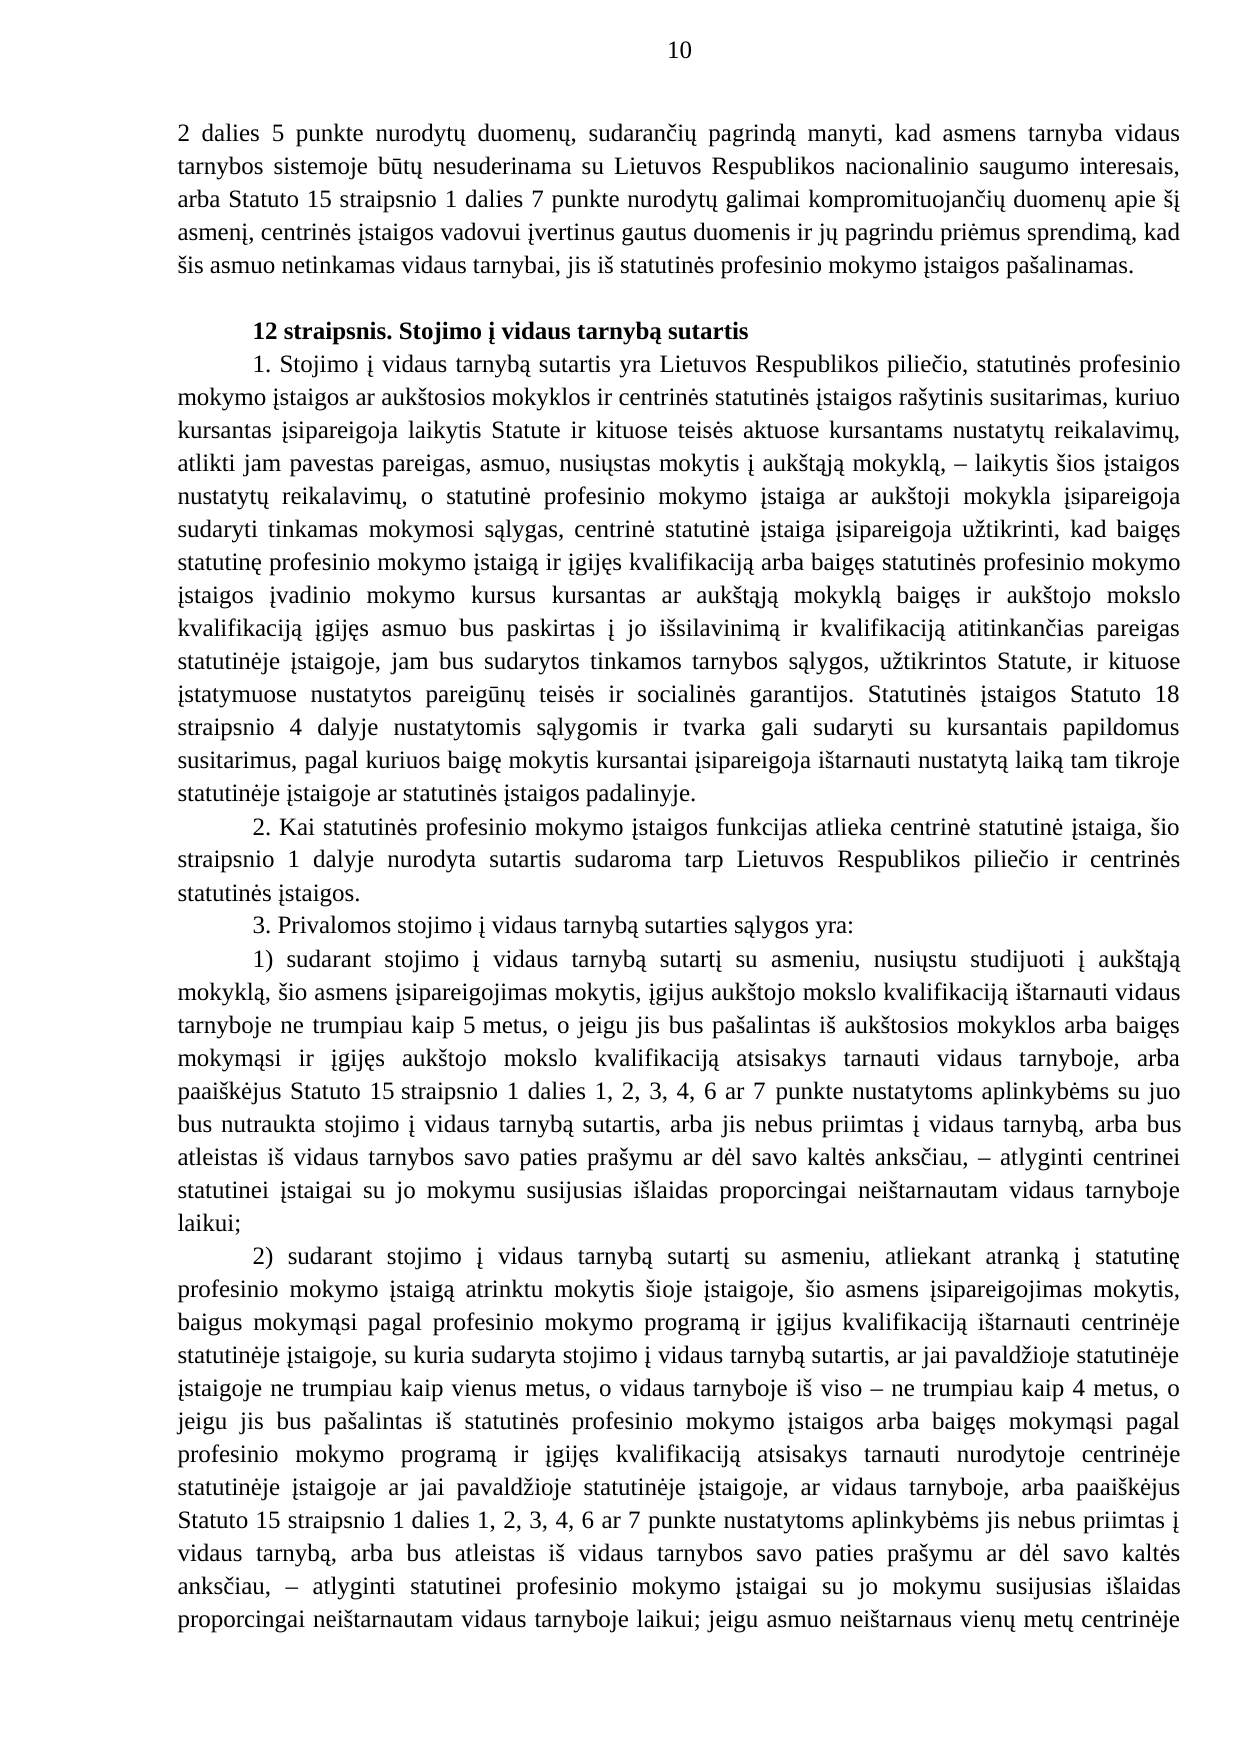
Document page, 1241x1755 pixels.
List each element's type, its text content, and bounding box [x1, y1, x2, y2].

text 1) sudarant stojimo į vidaus tarnybą sutartį su asmeniu, nusiųstu studijuoti į aukštąją mokyklą, šio asmens įsipareigojimas mokytis, įgijus aukštojo mokslo kvalifikaciją ištarnauti vidaus tarnyboje ne trumpiau kaip 5 metus, o jeigu jis bus pašalintas iš aukštosios mokyklos arba baigęs mokymąsi ir įgijęs aukštojo mokslo kvalifikaciją atsisakys tarnauti vidaus tarnyboje, arba paaiškėjus Statuto 15 straipsnio 1 dalies 1, 2, 3, 4, 6 ar 7 punkte nustatytoms aplinkybėms su juo bus nutraukta stojimo į vidaus tarnybą sutartis, arba jis nebus priimtas į vidaus tarnybą, arba bus atleistas iš vidaus tarnybos savo paties prašymu ar dėl savo kaltės anksčiau, – atlyginti centrinei statutinei įstaigai su jo mokymu susijusias išlaidas proporcingai neištarnautam vidaus tarnyboje laikui; [177, 944, 1181, 1237]
text 2) sudarant stojimo į vidaus tarnybą sutartį su asmeniu, atliekant atranką į statutinę profesinio mokymo įstaigą atrinktu mokytis šioje įstaigoje, šio asmens įsipareigojimas mokytis, baigus mokymąsi pagal profesinio mokymo programą ir įgijus kvalifikaciją ištarnauti centrinėje statutinėje įstaigoje, su kuria sudaryta stojimo į vidaus tarnybą sutartis, ar jai pavaldžioje statutinėje įstaigoje ne trumpiau kaip vienus metus, o vidaus tarnyboje iš viso – ne trumpiau kaip 4 metus, o jeigu jis bus pašalintas iš statutinės profesinio mokymo įstaigos arba baigęs mokymąsi pagal profesinio mokymo programą ir įgijęs kvalifikaciją atsisakys tarnauti nurodytoje centrinėje statutinėje įstaigoje ar jai pavaldžioje statutinėje įstaigoje, ar vidaus tarnyboje, arba paaiškėjus Statuto 15 straipsnio 1 dalies 1, 2, 3, 4, 6 ar 7 punkte nustatytoms aplinkybėms jis nebus priimtas į vidaus tarnybą, arba bus atleistas iš vidaus tarnybos savo paties prašymu ar dėl savo kaltės anksčiau, – atlyginti statutinei profesinio mokymo įstaigai su jo mokymu susijusias išlaidas proporcingai neištarnautam vidaus tarnyboje laikui; jeigu asmuo neištarnaus vienų metų centrinėje [177, 1241, 1181, 1633]
text 2. Kai statutinės profesinio mokymo įstaigos funkcijas atlieka centrinė statutinė įstaiga, šio straipsnio 1 dalyje nurodyta sutartis sudaroma tarp Lietuvos Respublikos piliečio ir centrinės statutinės įstaigos. [177, 812, 1181, 906]
text 2 dalies 5 punkte nurodytų duomenų, sudarančių pagrindą manyti, kad asmens tarnyba vidaus tarnybos sistemoje būtų nesuderinama su Lietuvos Respublikos nacionalinio saugumo interesais, arba Statuto 15 straipsnio 1 dalies 7 punkte nurodytų galimai kompromituojančių duomenų apie šį asmenį, centrinės įstaigos vadovui įvertinus gautus duomenis ir jų pagrindu priėmus sprendimą, kad šis asmuo netinkamas vidaus tarnybai, jis iš statutinės profesinio mokymo įstaigos pašalinamas. [177, 118, 1181, 279]
text 3. Privalomos stojimo į vidaus tarnybą sutarties sąlygos yra: [177, 911, 1181, 939]
text 1. Stojimo į vidaus tarnybą sutartis yra Lietuvos Respublikos piliečio, statutinės profesinio mokymo įstaigos ar aukštosios mokyklos ir centrinės statutinės įstaigos rašytinis susitarimas, kuriuo kursantas įsipareigoja laikytis Statute ir kituose teisės aktuose kursantams nustatytų reikalavimų, atlikti jam pavestas pareigas, asmuo, nusiųstas mokytis į aukštąją mokyklą, – laikytis šios įstaigos nustatytų reikalavimų, o statutinė profesinio mokymo įstaiga ar aukštoji mokykla įsipareigoja sudaryti tinkamas mokymosi sąlygas, centrinė statutinė įstaiga įsipareigoja užtikrinti, kad baigęs statutinę profesinio mokymo įstaigą ir įgijęs kvalifikaciją arba baigęs statutinės profesinio mokymo įstaigos įvadinio mokymo kursus kursantas ar aukštąją mokyklą baigęs ir aukštojo mokslo kvalifikaciją įgijęs asmuo bus paskirtas į jo išsilavinimą ir kvalifikaciją atitinkančias pareigas statutinėje įstaigoje, jam bus sudarytos tinkamos tarnybos sąlygos, užtikrintos Statute, ir kituose įstatymuose nustatytos pareigūnų teisės ir socialinės garantijos. Statutinės įstaigos Statuto 18 straipsnio 4 dalyje nustatytomis sąlygomis ir tvarka gali sudaryti su kursantais papildomus susitarimus, pagal kuriuos baigę mokytis kursantai įsipareigoja ištarnauti nustatytą laiką tam tikroje statutinėje įstaigoje ar statutinės įstaigos padalinyje. [177, 349, 1181, 807]
text 12 straipsnis. Stojimo į vidaus tarnybą sutartis [177, 316, 1181, 345]
